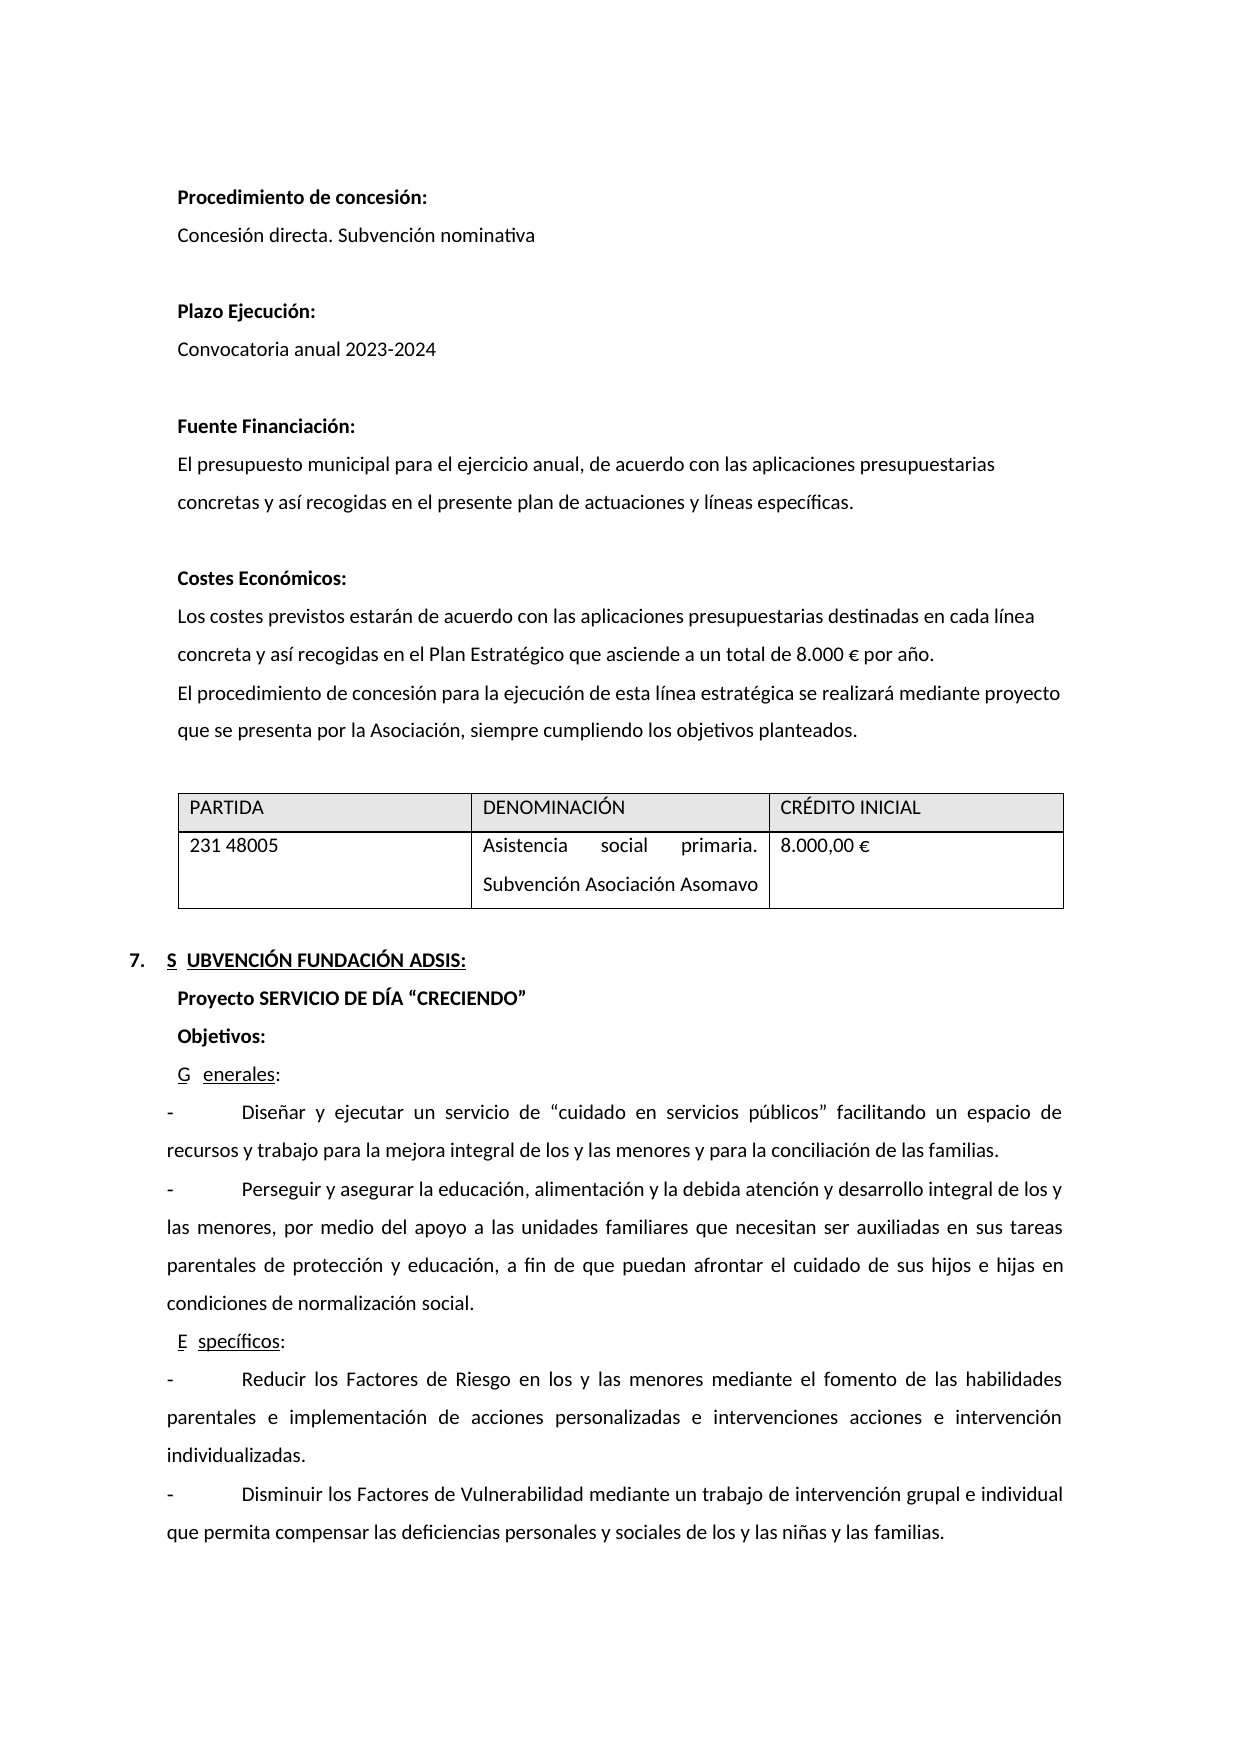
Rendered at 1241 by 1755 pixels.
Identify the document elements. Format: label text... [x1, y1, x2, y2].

table_header CRÉDITO INICIAL [770, 794, 1063, 831]
subtitle Plazo Ejecución: [177, 298, 1161, 324]
text Los costes previstos estarán de acuerdo con las aplicaciones presupuestarias destinadas en cada línea concreta y así recogidas en el Plan Estratégico que asciende a un total de 8.000 € por año. [177, 603, 1072, 667]
text Concesión directa. Subvención nominativa [177, 222, 1161, 248]
list Disminuir los Factores de Vulnerabilidad mediante un trabajo de intervención grupal e individual que permita compensar las deficiencias personales y sociales de los y las niñas y las familias. [167, 1481, 1064, 1544]
list Reducir los Factores de Riesgo en los y las menores mediante el fomento de las habilidades parentales e implementación de acciones personalizadas e intervenciones acciones e intervención individualizadas. [167, 1366, 1064, 1468]
text El presupuesto municipal para el ejercicio anual, de acuerdo con las aplicaciones presupuestarias concretas y así recogidas en el presente plan de actuaciones y líneas específicas. [177, 451, 1072, 514]
text El procedimiento de concesión para la ejecución de esta línea estratégica se realizará mediante proyecto que se presenta por la Asociación, siempre cumpliendo los objetivos planteados. [177, 680, 1064, 743]
text Proyecto SERVICIO DE DÍA “CRECIENDO” [177, 985, 1161, 1011]
table_cell Asistencia social primaria. Subvención Asociación Asomavo [472, 833, 769, 908]
table_cell 8.000,00 € [770, 833, 1063, 908]
table_header DENOMINACIÓN [472, 794, 769, 831]
text Convocatoria anual 2023-2024 [177, 336, 1161, 362]
subtitle Fuente Financiación: [177, 413, 1161, 438]
subtitle Procedimiento de concesión: [177, 184, 1161, 209]
subtitle Costes Económicos: [177, 565, 1161, 591]
list S UBVENCIÓN FUNDACIÓN ADSIS: [129, 947, 1161, 972]
text E specíficos: [177, 1328, 1161, 1354]
list Diseñar y ejecutar un servicio de “cuidado en servicios públicos” facilitando un espacio de recursos y trabajo para la mejora integral de los y las menores y para la conciliación de las familias. [167, 1099, 1064, 1163]
text G enerales: [177, 1061, 1161, 1087]
table_header PARTIDA [179, 794, 471, 831]
text Objetivos: [177, 1023, 1161, 1048]
table_cell 231 48005 [179, 833, 471, 908]
list Perseguir y asegurar la educación, alimentación y la debida atención y desarrollo integral de los y las menores, por medio del apoyo a las unidades familiares que necesitan ser auxiliadas en sus tareas parentales de protección y educación, a fin de que puedan afrontar el cuidado de sus hijos e hijas en condiciones de normalización social. [167, 1176, 1064, 1316]
